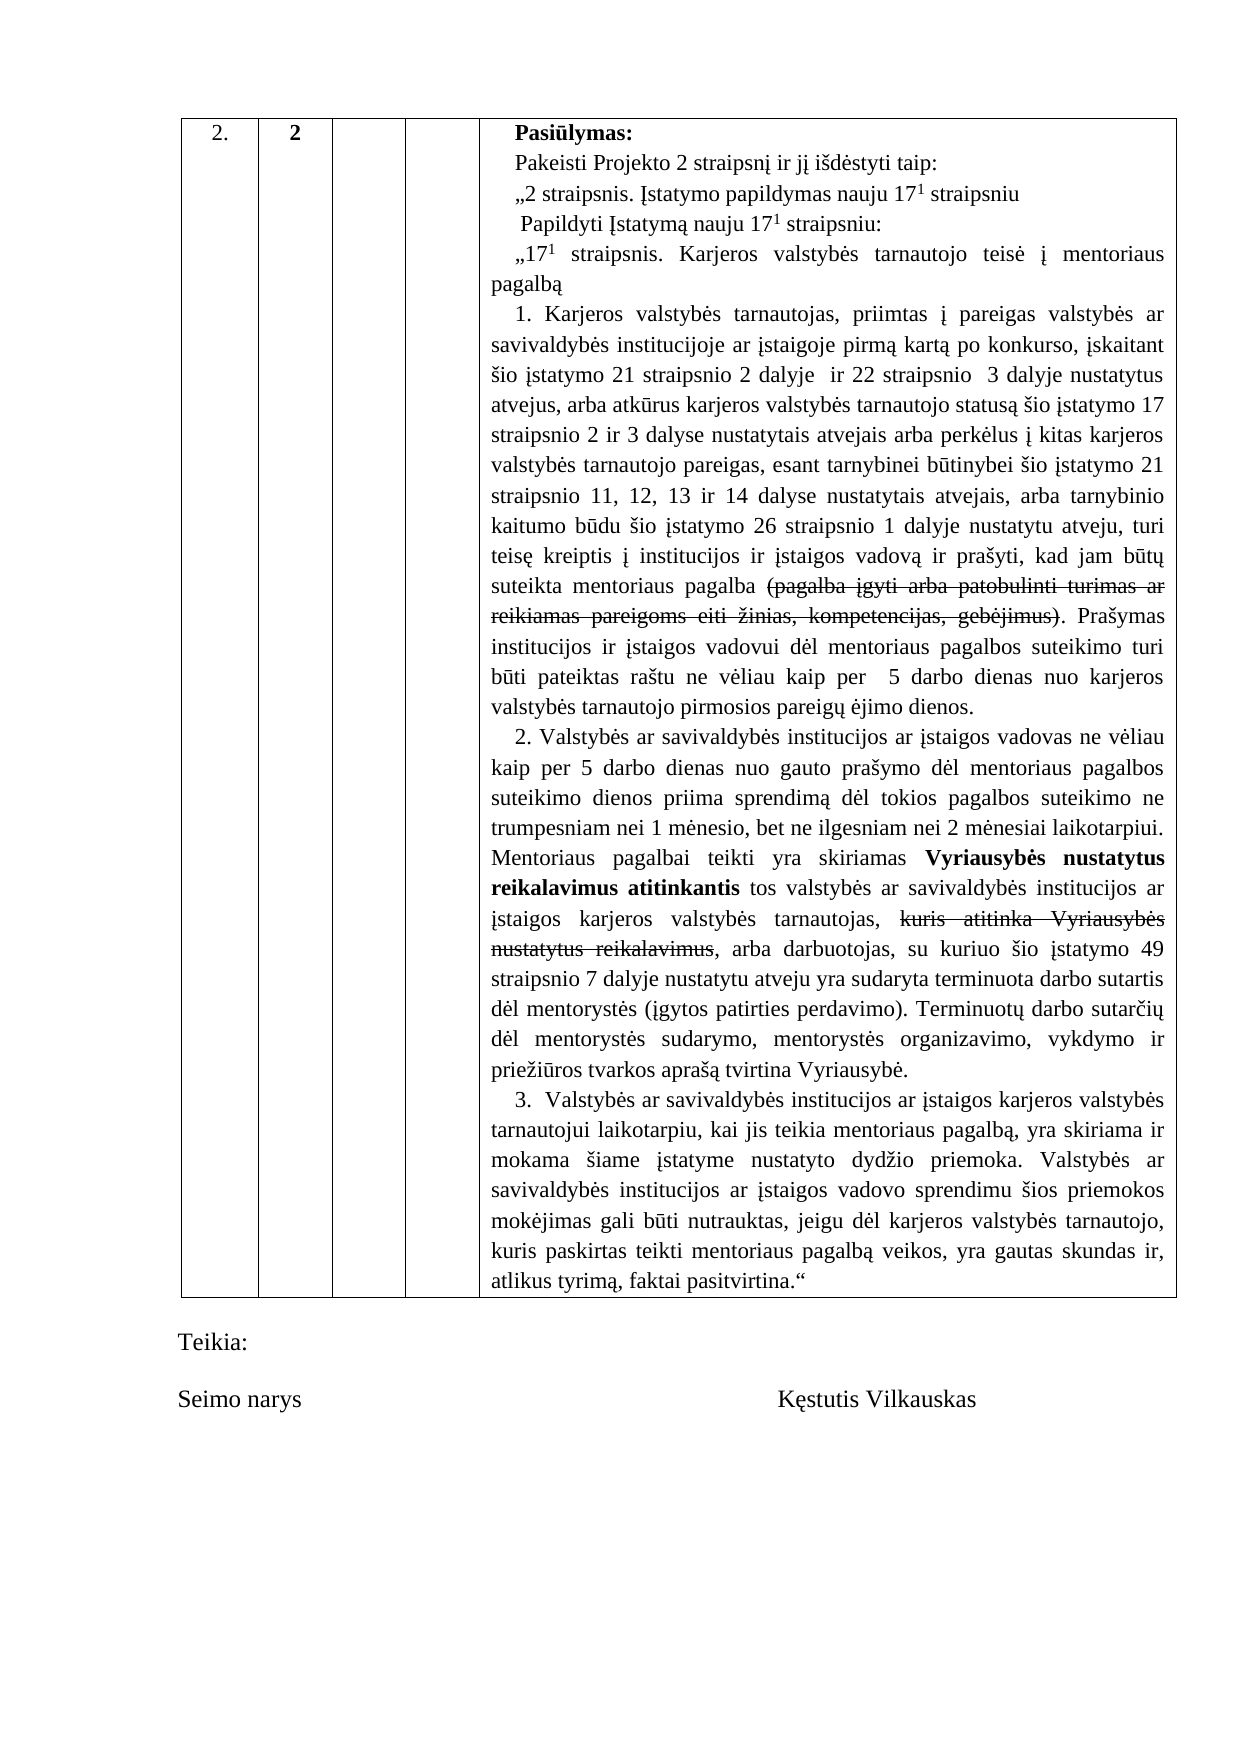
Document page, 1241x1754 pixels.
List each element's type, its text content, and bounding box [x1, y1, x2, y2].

table_cell 2. [182, 119, 258, 1297]
text Teikia: [177, 1327, 1181, 1356]
table_cell [333, 119, 405, 1297]
table_cell Pasiūlymas: Pakeisti Projekto 2 straipsnį ir jį išdėstyti taip: „2 straipsnis. Įstatymo papildymas nauju 171 straipsniu Papildyti Įstatymą nauju 171 straipsniu: „171 straipsnis. Karjeros valstybės tarnautojo teisė į mentoriaus pagalbą 1. Karjeros valstybės tarnautojas, priimtas į pareigas valstybės ar savivaldybės institucijoje ar įstaigoje pirmą kartą po konkurso, įskaitant šio įstatymo 21 straipsnio 2 dalyje ir 22 straipsnio 3 dalyje nustatytus atvejus, arba atkūrus karjeros valstybės tarnautojo statusą šio įstatymo 17 straipsnio 2 ir 3 dalyse nustatytais atvejais arba perkėlus į kitas karjeros valstybės tarnautojo pareigas, esant tarnybinei būtinybei šio įstatymo 21 straipsnio 11, 12, 13 ir 14 dalyse nustatytais atvejais, arba tarnybinio kaitumo būdu šio įstatymo 26 straipsnio 1 dalyje nustatytu atveju, turi teisę kreiptis į institucijos ir įstaigos vadovą ir prašyti, kad jam būtų suteikta mentoriaus pagalba (pagalba įgyti arba patobulinti turimas ar reikiamas pareigoms eiti žinias, kompetencijas, gebėjimus). Prašymas institucijos ir įstaigos vadovui dėl mentoriaus pagalbos suteikimo turi būti pateiktas raštu ne vėliau kaip per 5 darbo dienas nuo karjeros valstybės tarnautojo pirmosios pareigų ėjimo dienos. 2. Valstybės ar savivaldybės institucijos ar įstaigos vadovas ne vėliau kaip per 5 darbo dienas nuo gauto prašymo dėl mentoriaus pagalbos suteikimo dienos priima sprendimą dėl tokios pagalbos suteikimo ne trumpesniam nei 1 mėnesio, bet ne ilgesniam nei 2 mėnesiai laikotarpiui. Mentoriaus pagalbai teikti yra skiriamas Vyriausybės nustatytus reikalavimus atitinkantis tos valstybės ar savivaldybės institucijos ar įstaigos karjeros valstybės tarnautojas, kuris atitinka Vyriausybės nustatytus reikalavimus, arba darbuotojas, su kuriuo šio įstatymo 49 straipsnio 7 dalyje nustatytu atveju yra sudaryta terminuota darbo sutartis dėl mentorystės (įgytos patirties perdavimo). Terminuotų darbo sutarčių dėl mentorystės sudarymo, mentorystės organizavimo, vykdymo ir priežiūros tvarkos aprašą tvirtina Vyriausybė. 3. Valstybės ar savivaldybės institucijos ar įstaigos karjeros valstybės tarnautojui laikotarpiu, kai jis teikia mentoriaus pagalbą, yra skiriama ir mokama šiame įstatyme nustatyto dydžio priemoka. Valstybės ar savivaldybės institucijos ar įstaigos vadovo sprendimu šios priemokos mokėjimas gali būti nutrauktas, jeigu dėl karjeros valstybės tarnautojo, kuris paskirtas teikti mentoriaus pagalbą veikos, yra gautas skundas ir, atlikus tyrimą, faktai pasitvirtina.“ [480, 119, 1176, 1297]
text Seimo narys Kęstutis Vilkauskas [177, 1384, 1181, 1413]
table_cell [406, 119, 479, 1297]
table_cell 2 [259, 119, 332, 1297]
